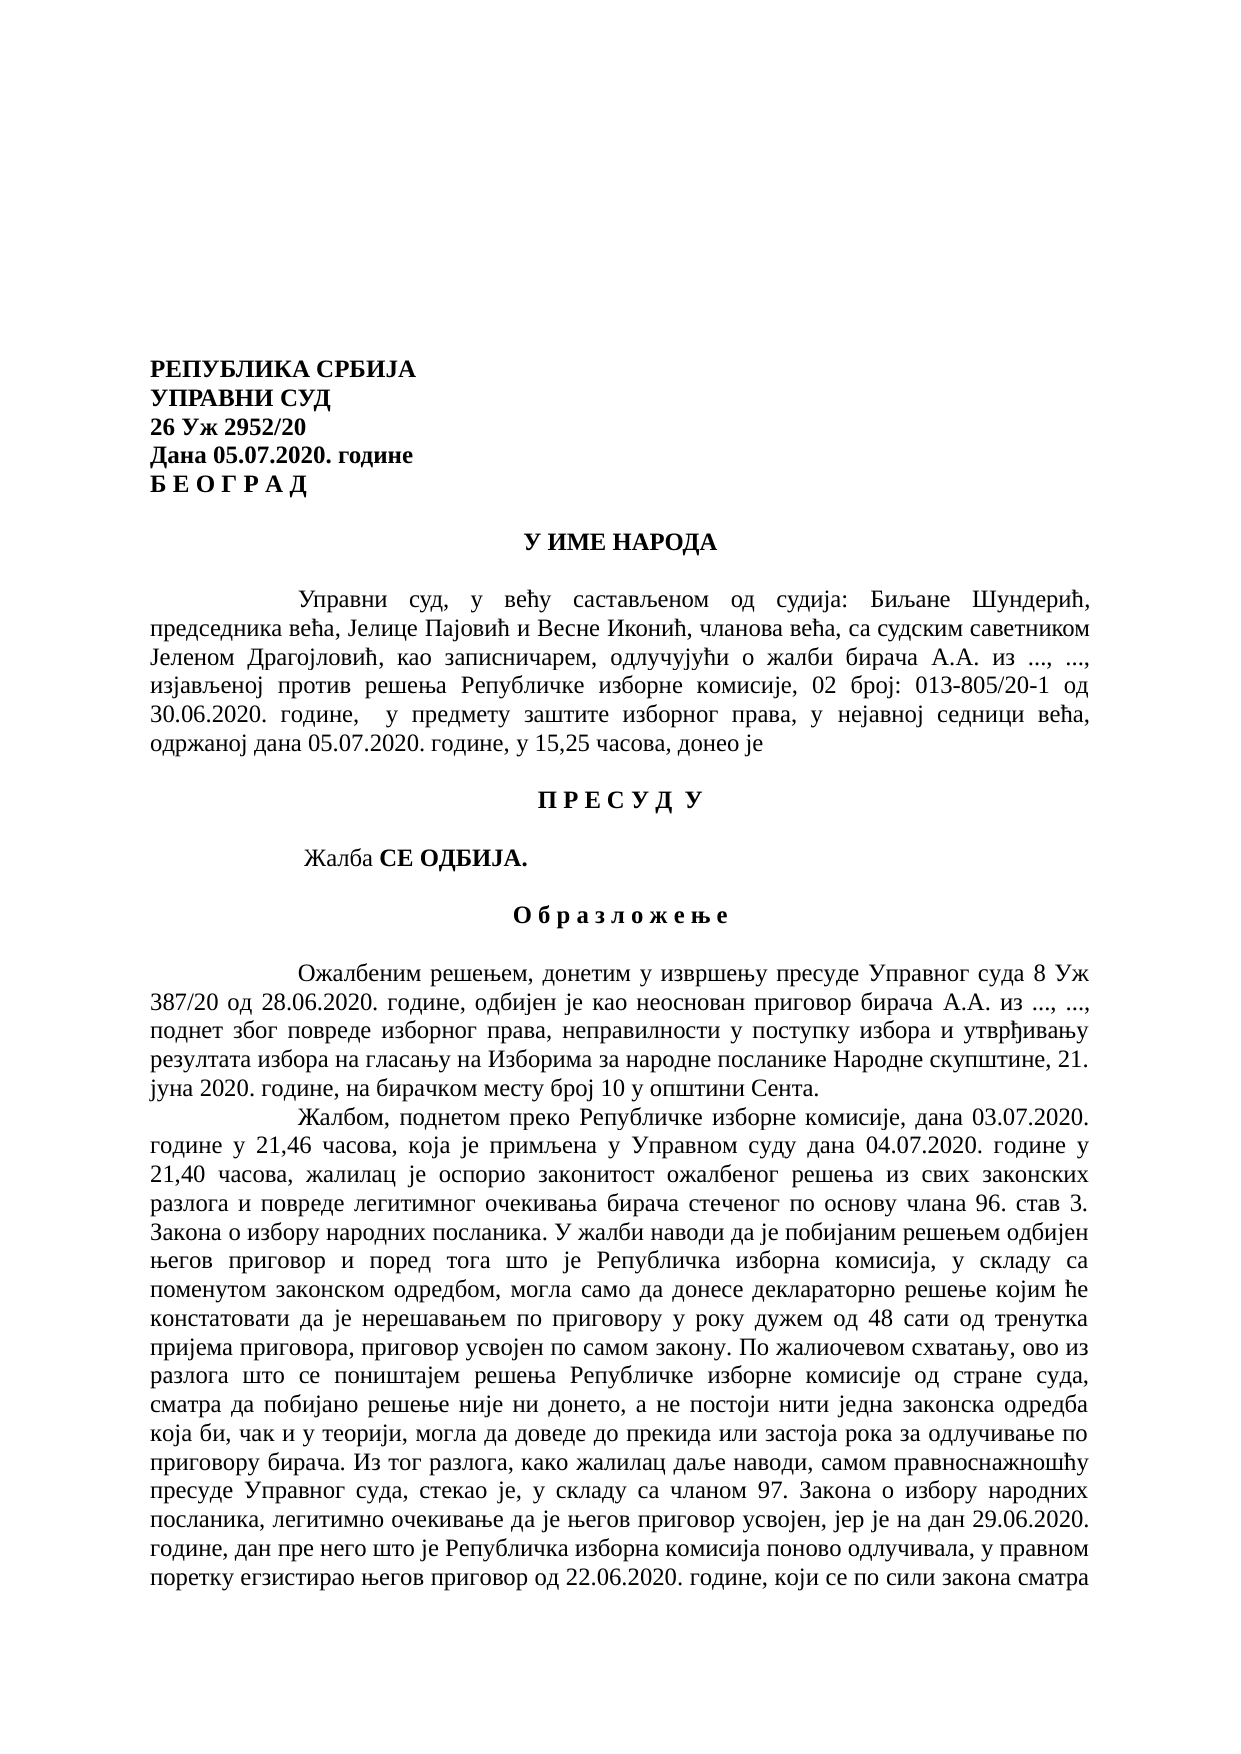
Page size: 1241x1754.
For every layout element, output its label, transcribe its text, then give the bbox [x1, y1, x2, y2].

text У ИМЕ НАРОДА [150, 527, 1090, 555]
text Управни суд, у већу састављеном од судија: Биљане Шундерић, председника већа, Јелице Пајовић и Весне Иконић, чланова већа, са судским саветником Јеленом Драгојловић, као записничарем, одлучујући о жалби бирача А.А. из ..., ..., изјављеној против решења Републичке изборне комисије, 02 број: 013-805/20-1 од 30.06.2020. године, у предмету заштите изборног права, у нејавној седници већа, одржаној дана 05.07.2020. године, у 15,25 часова, донео је [150, 584, 1090, 757]
text Жалба СЕ ОДБИЈА. [150, 843, 1090, 872]
text РЕПУБЛИКА СРБИЈА [150, 148, 1090, 383]
text Ожалбеним решењем, донетим у извршењу пресуде Управног суда 8 Уж 387/20 од 28.06.2020. године, одбијен је као неоснован приговор бирача А.А. из ..., ..., поднет због повреде изборног права, неправилности у поступку избора и утврђивању резултата избора на гласању на Изборима за народне посланике Народне скупштине, 21. јуна 2020. године, на бирачком месту број 10 у општини Сента. [150, 958, 1090, 1102]
text П Р Е С У Д У [150, 785, 1090, 814]
text Б Е О Г Р А Д [150, 469, 1090, 498]
text О б р а з л о ж е њ е [150, 900, 1090, 929]
text Жалбом, поднетом преко Републичке изборне комисије, дана 03.07.2020. године у 21,46 часова, која је примљена у Управном суду дана 04.07.2020. године у 21,40 часова, жалилац је оспорио законитост ожалбеног решења из свих законских разлога и повреде легитимног очекивања бирача стеченог по основу члана 96. став 3. Закона о избору народних посланика. У жалби наводи да је побијаним решењем одбијен његов приговор и поред тога што је Републичка изборна комисија, у складу са поменутом законском одредбом, могла само да донесе деклараторно решење којим ће констатовати да је нерешавањем по приговору у року дужем од 48 сати од тренутка пријема приговора, приговор усвојен по самом закону. По жалиочевом схватању, ово из разлога што се поништајем решења Републичке изборне комисије од стране суда, сматра да побијано решење није ни донето, а не постоји нити једна законска одредба која би, чак и у теорији, могла да доведе до прекида или застоја рока за одлучивање по приговору бирача. Из тог разлога, како жалилац даље наводи, самом правноснажношћу пресуде Управног суда, стекао је, у складу са чланом 97. Закона о избору народних посланика, легитимно очекивање да је његов приговор усвојен, јер је на дан 29.06.2020. године, дан пре него што је Републичка изборна комисија поново одлучивала, у правном поретку егзистирао његов приговор од 22.06.2020. године, који се по сили закона сматра [150, 1102, 1090, 1590]
text 26 Уж 2952/20 [150, 412, 1090, 440]
text УПРАВНИ СУД [150, 383, 1090, 412]
text Дана 05.07.2020. године [150, 440, 1090, 469]
